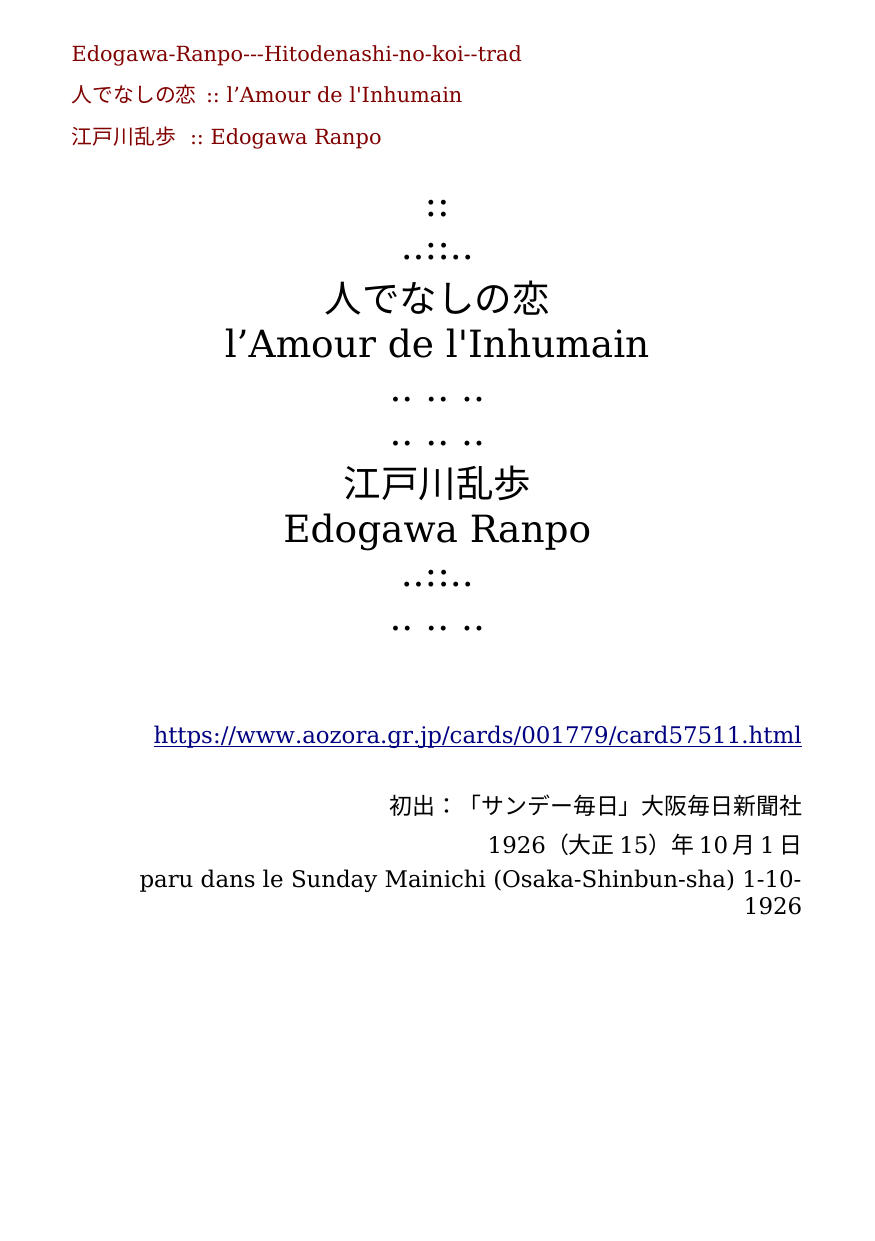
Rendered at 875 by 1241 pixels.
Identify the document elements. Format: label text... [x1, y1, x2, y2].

text Edogawa-Ranpo---Hitodenashi-no-koi--trad [71, 42, 803, 66]
text 人でなしの恋 :: l’Amour de l'Inhumain [71, 78, 803, 108]
text 初出：「サンデー毎日」大阪毎日新聞社 [72, 788, 802, 821]
text paru dans le Sunday Mainichi (Osaka-Shinbun-sha) 1-10-1926 [72, 866, 802, 919]
subtitle :: ..::.. 人でなしの恋 l’Amour de l'Inhumain .. .. .. .. .. .. 江戸川乱歩 Edogawa Ranpo ..::.. .. .. .. [36, 181, 838, 639]
text 江戸川乱歩 :: Edogawa Ranpo [71, 120, 803, 150]
text https://www.aozora.gr.jp/cards/001779/card57511.html [72, 723, 802, 749]
text 1926（大正15）年10月1日 [72, 827, 802, 860]
